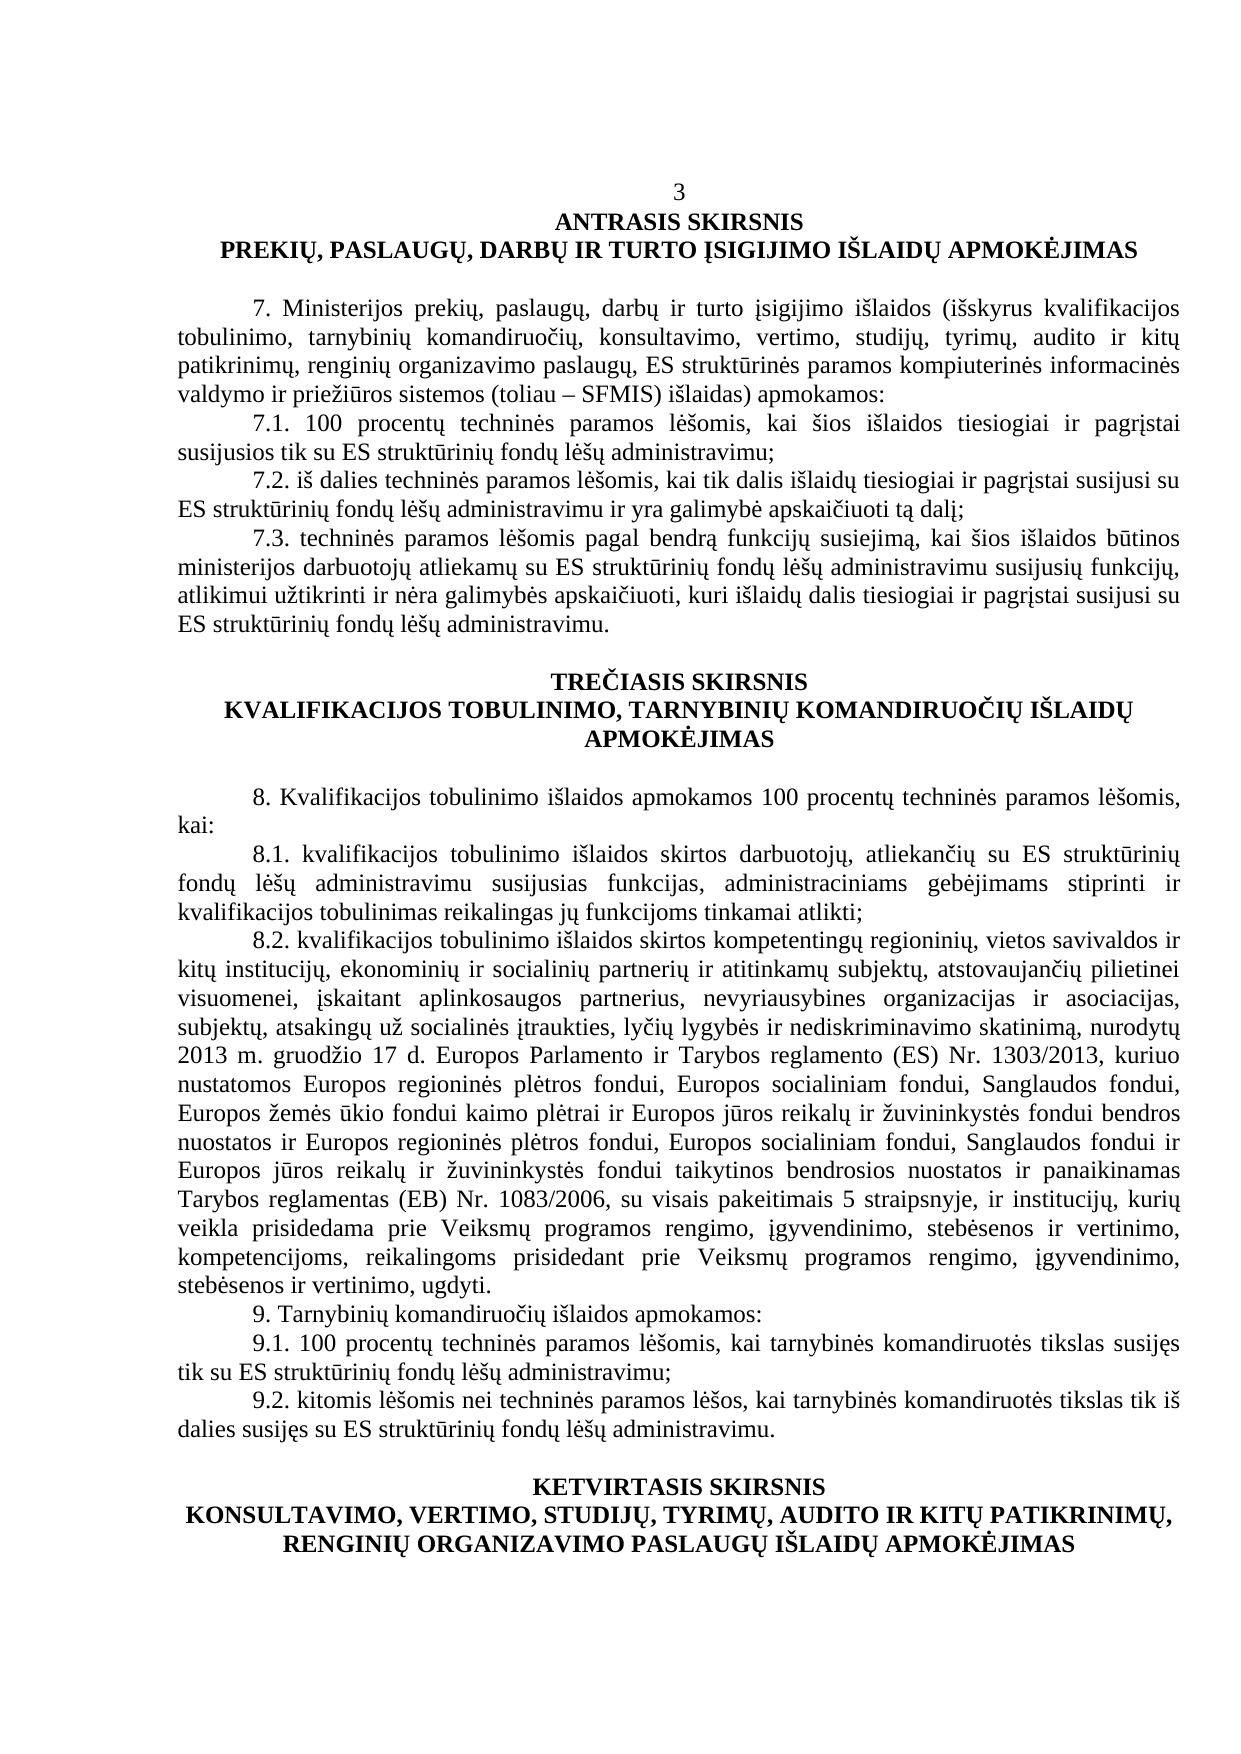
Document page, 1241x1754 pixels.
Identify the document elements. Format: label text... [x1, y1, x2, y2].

text KONSULTAVIMO, VERTIMO, STUDIJŲ, TYRIMŲ, AUDITO IR KITŲ PATIKRINIMŲ, RENGINIŲ ORGANIZAVIMO PASLAUGŲ IŠLAIDŲ APMOKĖJIMAS [177, 1500, 1181, 1558]
text KVALIFIKACIJOS TOBULINIMO, TARNYBINIŲ KOMANDIRUOČIŲ IŠLAIDŲ APMOKĖJIMAS [177, 695, 1181, 753]
text 8. Kvalifikacijos tobulinimo išlaidos apmokamos 100 procentų techninės paramos lėšomis, kai: [177, 782, 1181, 839]
text 8.2. kvalifikacijos tobulinimo išlaidos skirtos kompetentingų regioninių, vietos savivaldos ir kitų institucijų, ekonominių ir socialinių partnerių ir atitinkamų subjektų, atstovaujančių pilietinei visuomenei, įskaitant aplinkosaugos partnerius, nevyriausybines organizacijas ir asociacijas, subjektų, atsakingų už socialinės įtraukties, lyčių lygybės ir nediskriminavimo skatinimą, nurodytų 2013 m. gruodžio 17 d. Europos Parlamento ir Tarybos reglamento (ES) Nr. 1303/2013, kuriuo nustatomos Europos regioninės plėtros fondui, Europos socialiniam fondui, Sanglaudos fondui, Europos žemės ūkio fondui kaimo plėtrai ir Europos jūros reikalų ir žuvininkystės fondui bendros nuostatos ir Europos regioninės plėtros fondui, Europos socialiniam fondui, Sanglaudos fondui ir Europos jūros reikalų ir žuvininkystės fondui taikytinos bendrosios nuostatos ir panaikinamas Tarybos reglamentas (EB) Nr. 1083/2006, su visais pakeitimais 5 straipsnyje, ir institucijų, kurių veikla prisidedama prie Veiksmų programos rengimo, įgyvendinimo, stebėsenos ir vertinimo, kompetencijoms, reikalingoms prisidedant prie Veiksmų programos rengimo, įgyvendinimo, stebėsenos ir vertinimo, ugdyti. [177, 925, 1181, 1299]
text 9.2. kitomis lėšomis nei techninės paramos lėšos, kai tarnybinės komandiruotės tikslas tik iš dalies susijęs su ES struktūrinių fondų lėšų administravimu. [177, 1385, 1181, 1443]
text TREČIASIS SKIRSNIS [177, 667, 1181, 695]
text ANTRASIS SKIRSNIS [177, 207, 1181, 235]
text 9. Tarnybinių komandiruočių išlaidos apmokamos: [177, 1299, 1181, 1328]
text 9.1. 100 procentų techninės paramos lėšomis, kai tarnybinės komandiruotės tikslas susijęs tik su ES struktūrinių fondų lėšų administravimu; [177, 1328, 1181, 1385]
text 7. Ministerijos prekių, paslaugų, darbų ir turto įsigijimo išlaidos (išskyrus kvalifikacijos tobulinimo, tarnybinių komandiruočių, konsultavimo, vertimo, studijų, tyrimų, audito ir kitų patikrinimų, renginių organizavimo paslaugų, ES struktūrinės paramos kompiuterinės informacinės valdymo ir priežiūros sistemos (toliau – SFMIS) išlaidas) apmokamos: [177, 293, 1181, 408]
text 7.1. 100 procentų techninės paramos lėšomis, kai šios išlaidos tiesiogiai ir pagrįstai susijusios tik su ES struktūrinių fondų lėšų administravimu; [177, 408, 1181, 465]
text PREKIŲ, PASLAUGŲ, DARBŲ IR TURTO ĮSIGIJIMO IŠLAIDŲ APMOKĖJIMAS [177, 235, 1181, 264]
text 7.3. techninės paramos lėšomis pagal bendrą funkcijų susiejimą, kai šios išlaidos būtinos ministerijos darbuotojų atliekamų su ES struktūrinių fondų lėšų administravimu susijusių funkcijų, atlikimui užtikrinti ir nėra galimybės apskaičiuoti, kuri išlaidų dalis tiesiogiai ir pagrįstai susijusi su ES struktūrinių fondų lėšų administravimu. [177, 523, 1181, 638]
text 8.1. kvalifikacijos tobulinimo išlaidos skirtos darbuotojų, atliekančių su ES struktūrinių fondų lėšų administravimu susijusias funkcijas, administraciniams gebėjimams stiprinti ir kvalifikacijos tobulinimas reikalingas jų funkcijoms tinkamai atlikti; [177, 839, 1181, 925]
text 7.2. iš dalies techninės paramos lėšomis, kai tik dalis išlaidų tiesiogiai ir pagrįstai susijusi su ES struktūrinių fondų lėšų administravimu ir yra galimybė apskaičiuoti tą dalį; [177, 465, 1181, 523]
text KETVIRTASIS SKIRSNIS [177, 1472, 1181, 1500]
